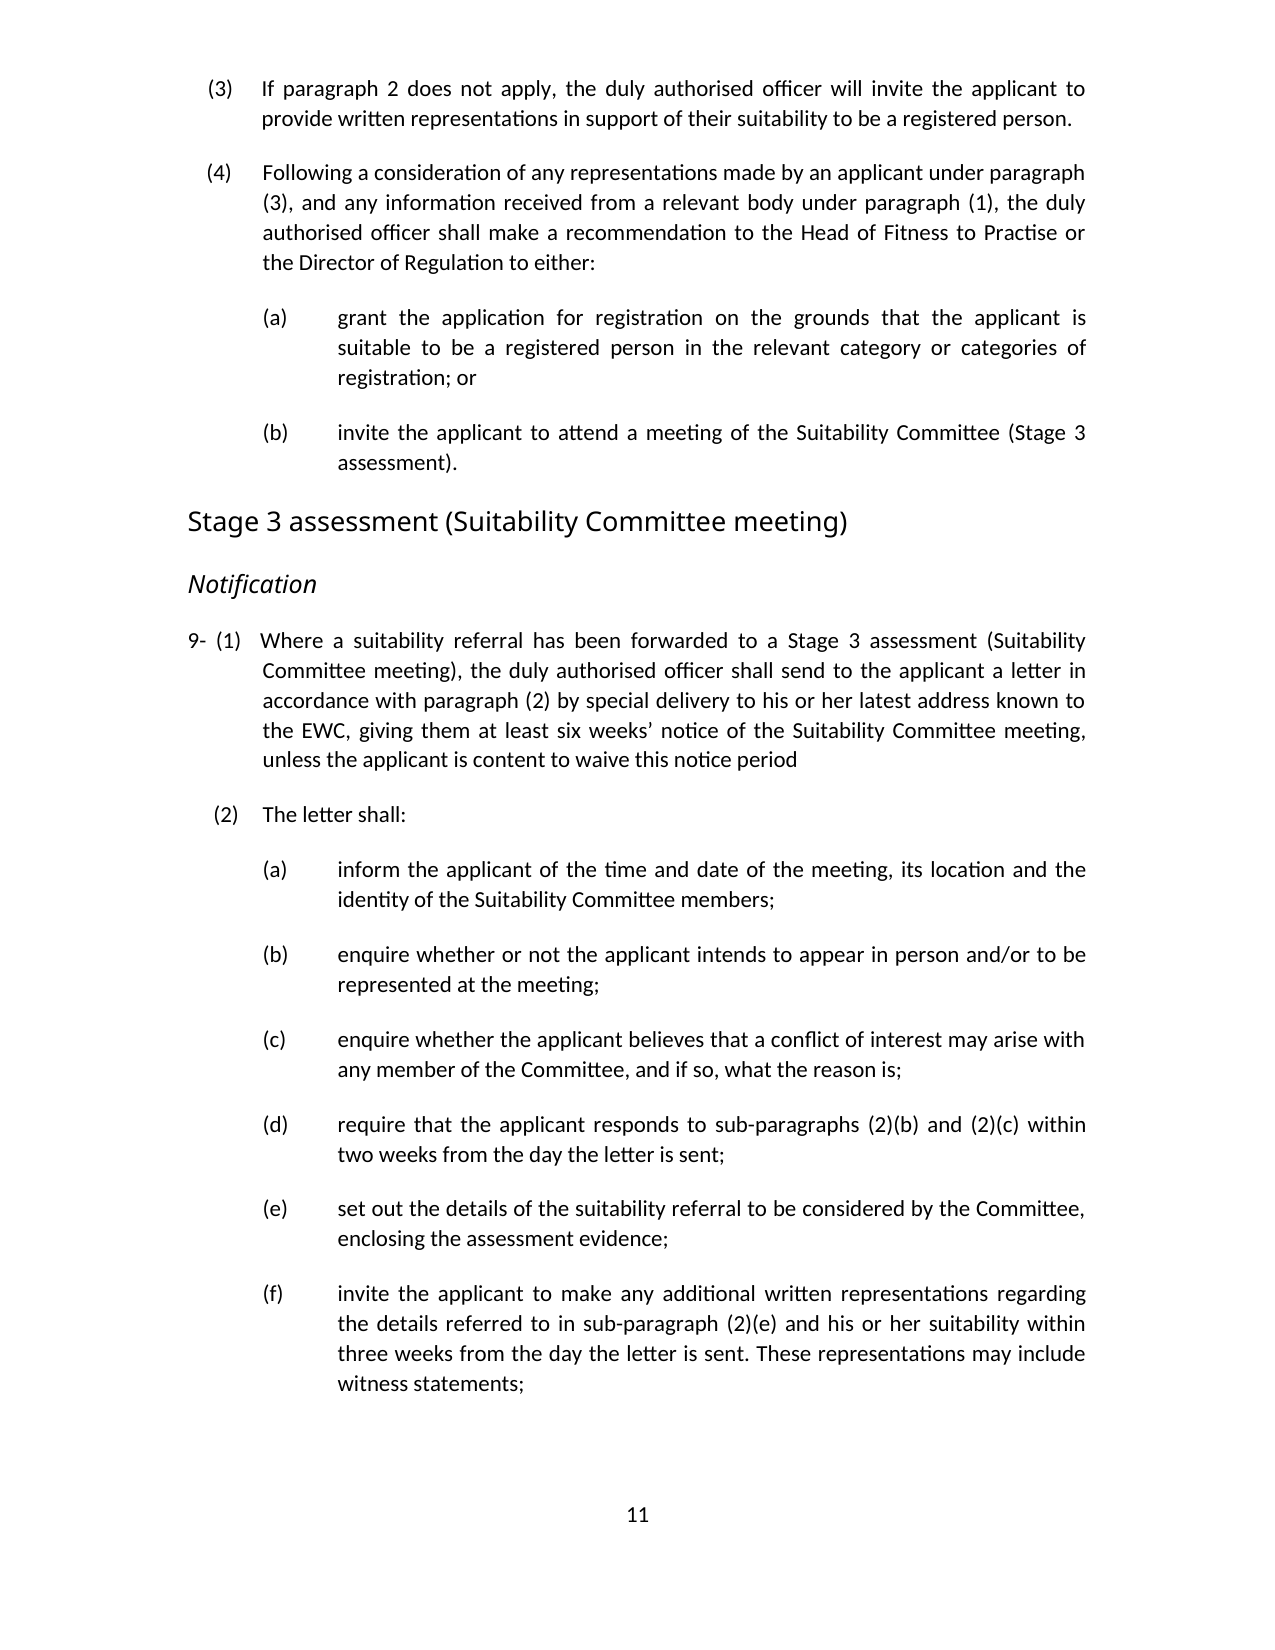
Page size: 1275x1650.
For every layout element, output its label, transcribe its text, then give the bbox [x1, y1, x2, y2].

text (b) enquire whether or not the applicant intends to appear in person and/or to be represented at the meeting; [262, 940, 1087, 998]
text (f) invite the applicant to make any additional written representations regarding the details referred to in sub-paragraph (2)(e) and his or her suitability within three weeks from the day the letter is sent. These representations may include witness statements; [262, 1279, 1087, 1397]
text (e) set out the details of the suitability referral to be considered by the Committee, enclosing the assessment evidence; [262, 1194, 1087, 1252]
subtitle Notification [187, 567, 1087, 601]
text 9- (1) Where a suitability referral has been forwarded to a Stage 3 assessment (Suitability Committee meeting), the duly authorised officer shall send to the applicant a letter in accordance with paragraph (2) by special delivery to his or her latest address known to the EWC, giving them at least six weeks’ notice of the Suitability Committee meeting, unless the applicant is content to waive this notice period [187, 626, 1087, 774]
text (3) If paragraph 2 does not apply, the duly authorised officer will invite the applicant to provide written representations in support of their suitability to be a registered person. [202, 74, 1087, 132]
text (a) inform the applicant of the time and date of the meeting, its location and the identity of the Suitability Committee members; [262, 855, 1087, 913]
text (4) Following a consideration of any representations made by an applicant under paragraph (3), and any information received from a relevant body under paragraph (1), the duly authorised officer shall make a recommendation to the Head of Fitness to Practise or the Director of Regulation to either: [206, 158, 1087, 276]
text (2) The letter shall: [187, 801, 1087, 828]
text (d) require that the applicant responds to sub-paragraphs (2)(b) and (2)(c) within two weeks from the day the letter is sent; [262, 1110, 1087, 1168]
text (c) enquire whether the applicant believes that a conflict of interest may arise with any member of the Committee, and if so, what the reason is; [262, 1025, 1087, 1083]
subtitle Stage 3 assessment (Suitability Committee meeting) [187, 503, 1087, 539]
text (b) invite the applicant to attend a meeting of the Suitability Committee (Stage 3 assessment). [262, 418, 1087, 476]
text (a) grant the application for registration on the grounds that the applicant is suitable to be a registered person in the relevant category or categories of registration; or [262, 303, 1087, 391]
